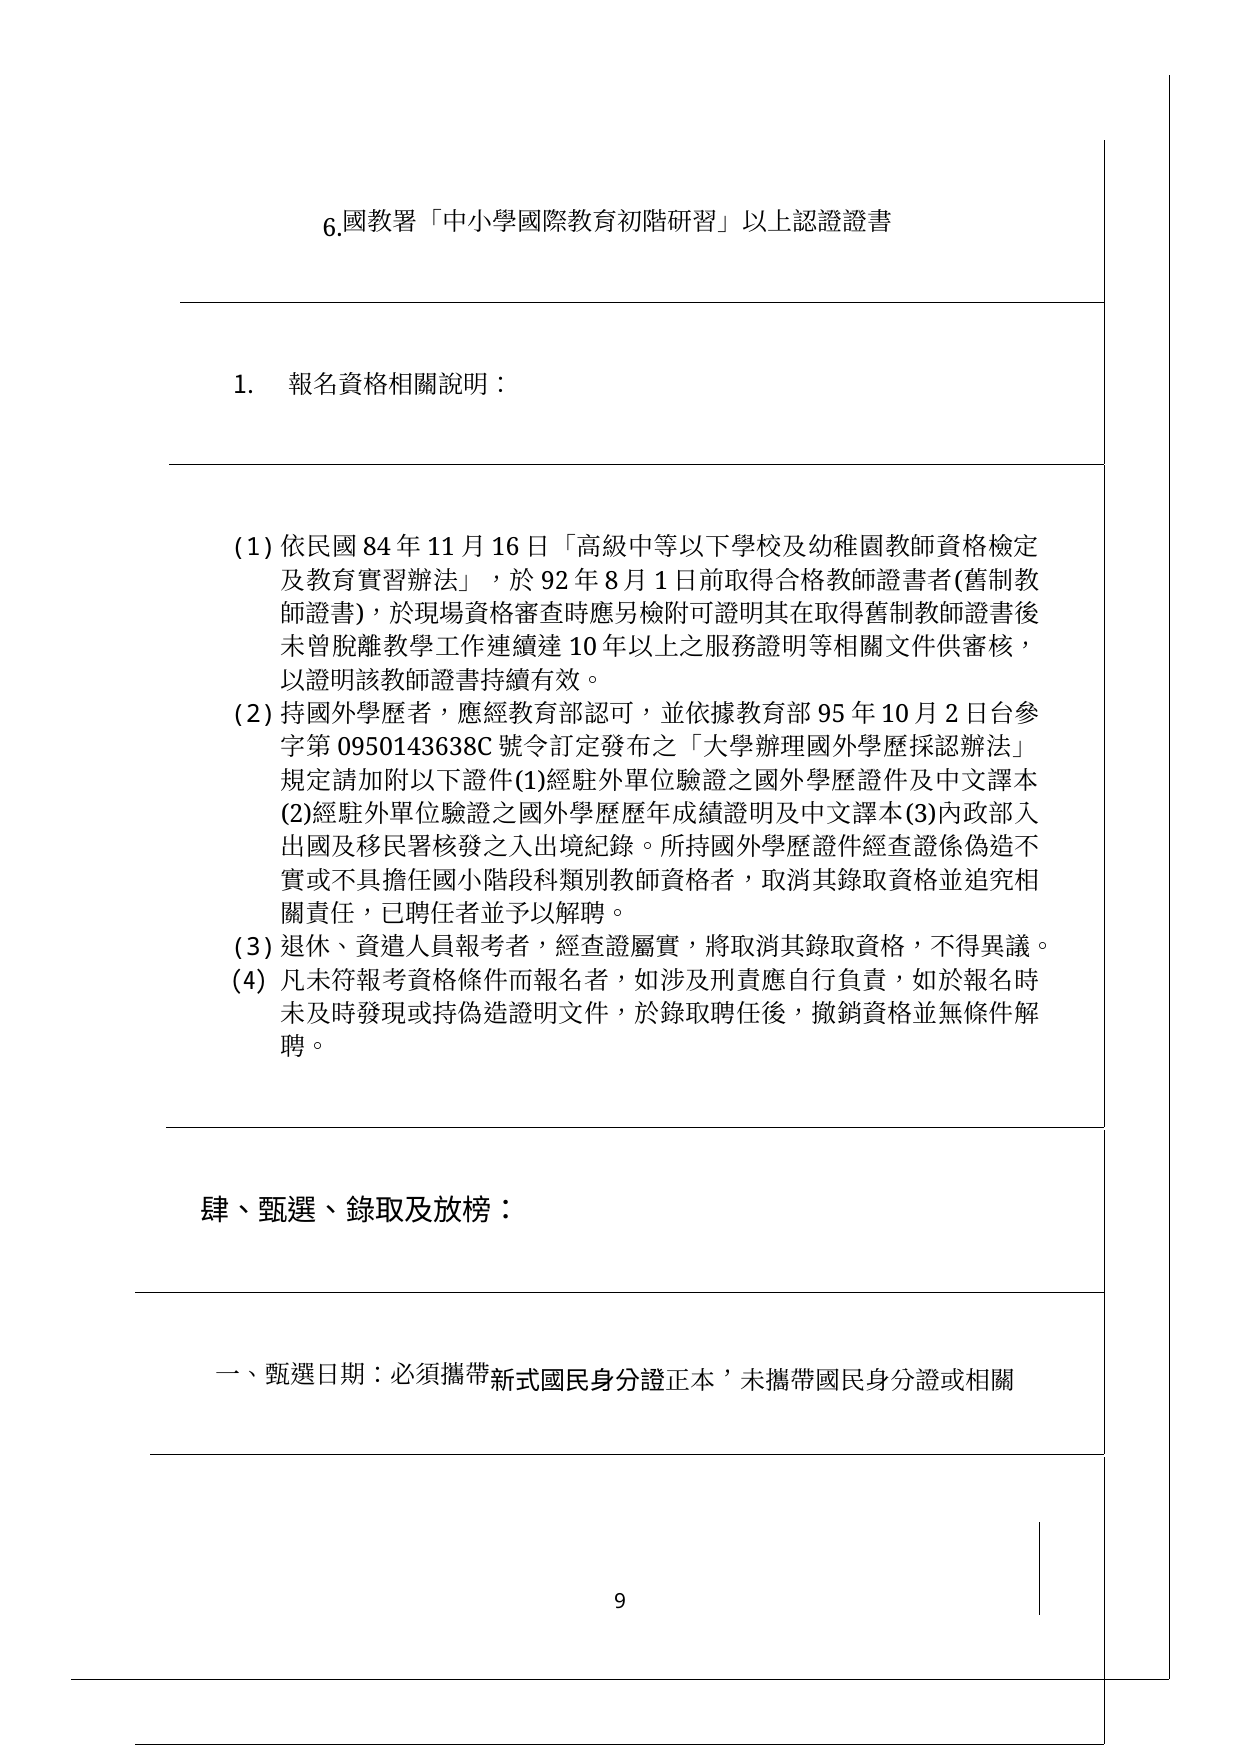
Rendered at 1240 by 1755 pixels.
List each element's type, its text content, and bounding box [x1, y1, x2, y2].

text 6.國教署「中小學國際教育初階研習」以上認證證書 [180, 139, 1104, 302]
list 報名資格相關說明： [169, 302, 1104, 464]
list 凡未符報考資格條件而報名者，如涉及刑責應自行負責，如於報名時未及時發現或持偽造證明文件，於錄取聘任後，撤銷資格並無條件解聘。 [166, 962, 1104, 1127]
text 肆、甄選、錄取及放榜： [135, 1129, 1104, 1292]
list 依民國84年11月16日「高級中等以下學校及幼稚園教師資格檢定及教育實習辦法」，於92年8月1日前取得合格教師證書者(舊制教師證書)，於現場資格審查時應另檢附可證明其在取得舊制教師證書後未曾脫離教學工作連續達10年以上之服務證明等相關文件供審核，以證明該教師證書持續有效。 [166, 464, 1104, 696]
text 一、甄選日期：必須攜帶新式國民身分證正本，未攜帶國民身分證或相關 [150, 1292, 1104, 1454]
list 持國外學歷者，應經教育部認可，並依據教育部95年10月2日台參字第0950143638C號令訂定發布之「大學辦理國外學歷採認辦法」規定請加附以下證件(1)經駐外單位驗證之國外學歷證件及中文譯本(2)經駐外單位驗證之國外學歷歷年成績證明及中文譯本(3)內政部入出國及移民署核發之入出境紀錄。所持國外學歷證件經查證係偽造不實或不具擔任國小階段科類別教師資格者，取消其錄取資格並追究相關責任，已聘任者並予以解聘。 [166, 696, 1104, 929]
list 退休、資遣人員報考者，經查證屬實，將取消其錄取資格，不得異議。 [166, 929, 1104, 962]
